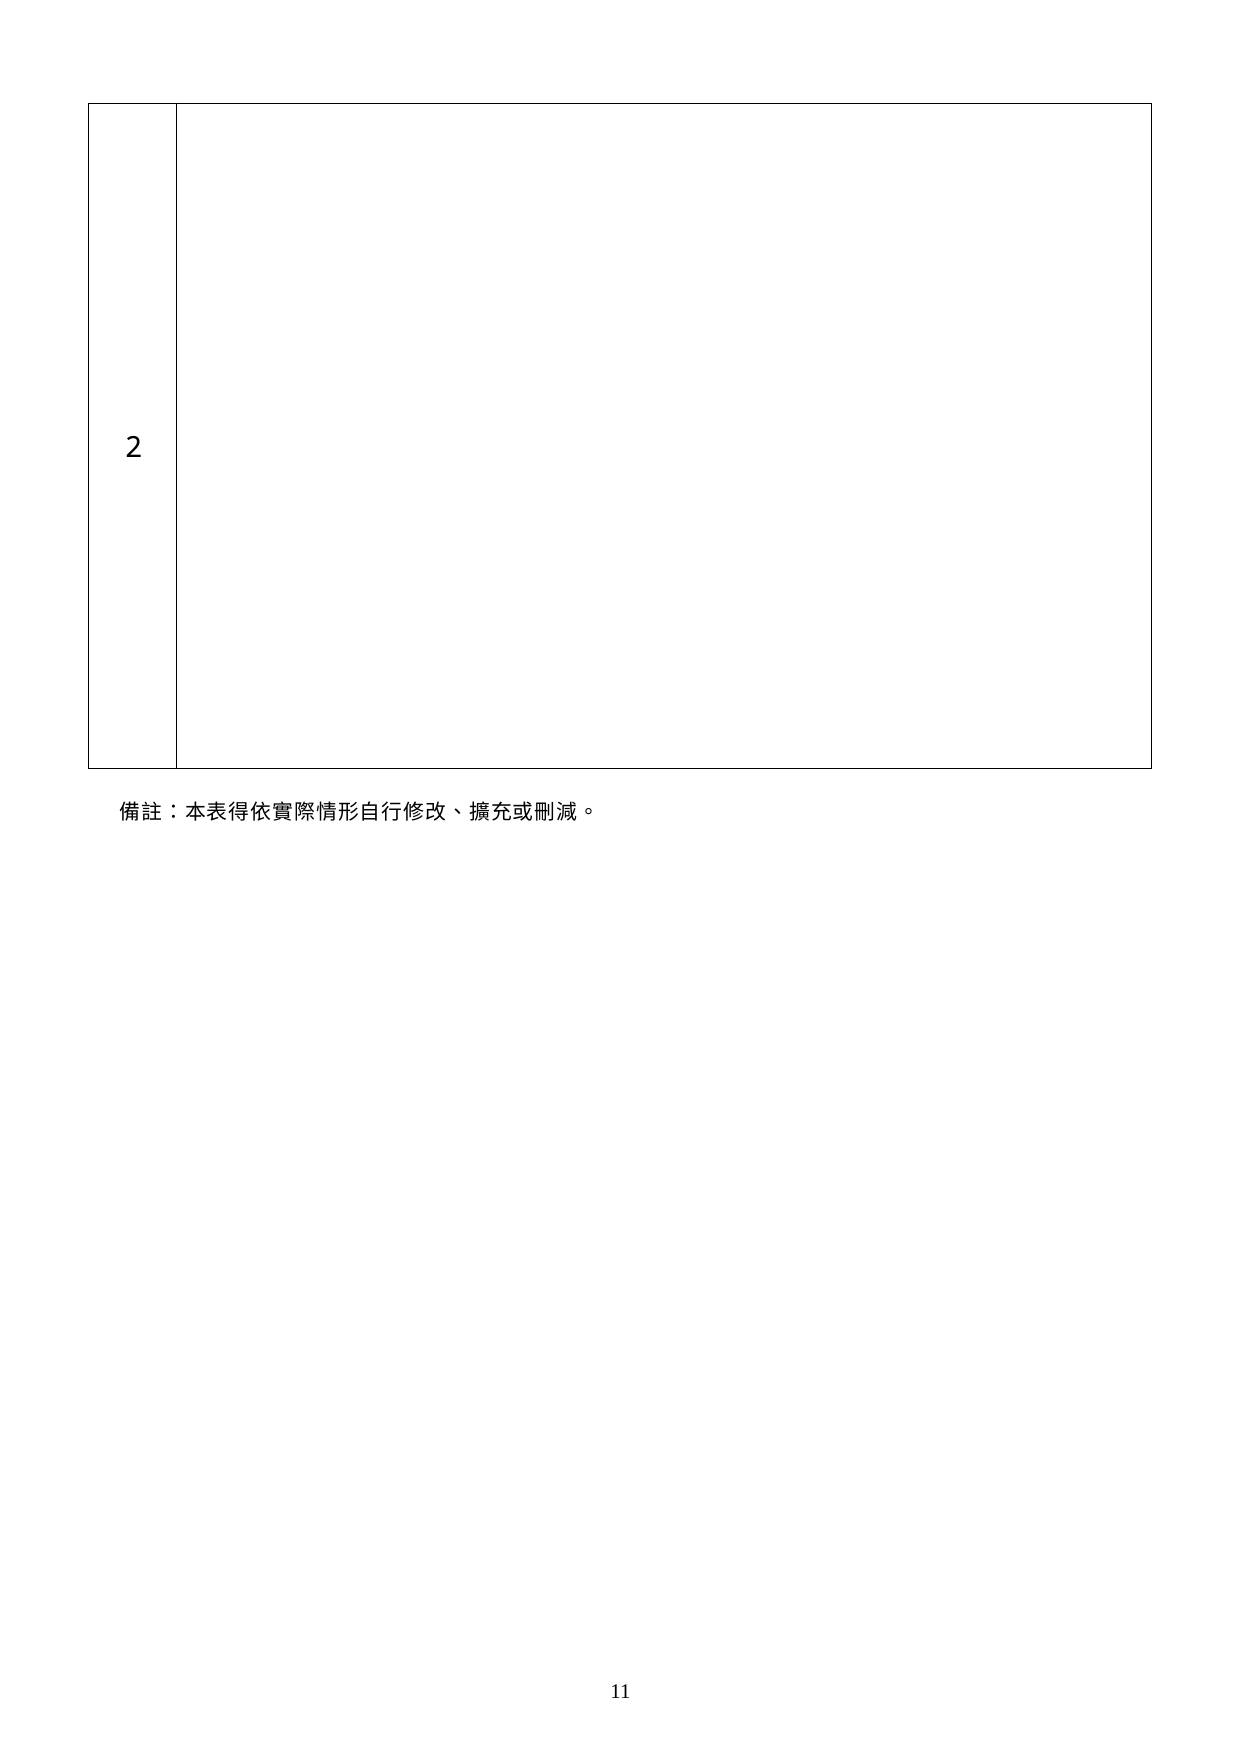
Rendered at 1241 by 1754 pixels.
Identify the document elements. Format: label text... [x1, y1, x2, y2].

text 備註：本表得依實際情形自行修改、擴充或刪減。 [119, 769, 1165, 831]
table_cell 2 [89, 104, 176, 768]
table_cell [177, 104, 1151, 768]
